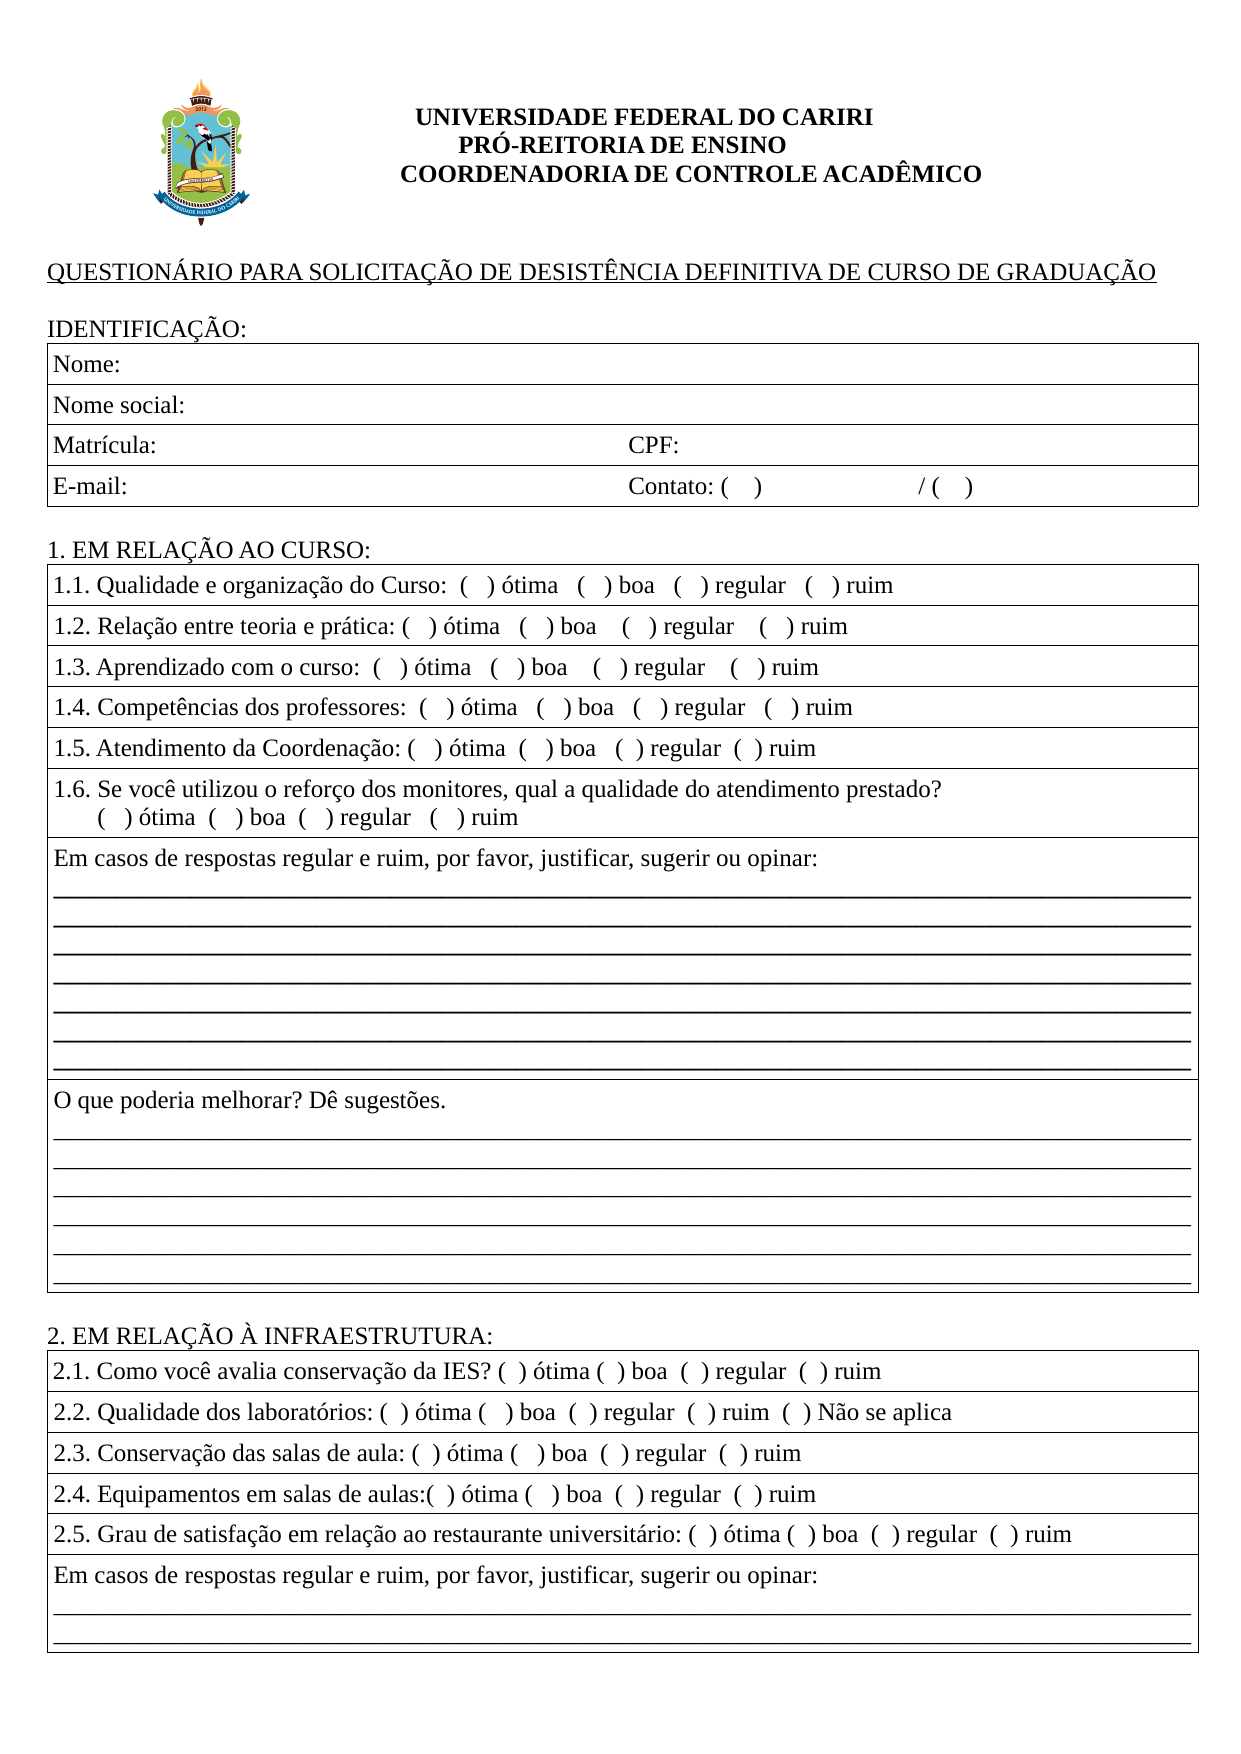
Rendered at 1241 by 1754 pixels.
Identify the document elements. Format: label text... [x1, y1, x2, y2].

table_cell 1.6. Se você utilizou o reforço dos monitores, qual a qualidade do atendimento prestado? ( ) ótima ( ) boa ( ) regular ( ) ruim [48, 769, 1198, 837]
table_header 1.1. Qualidade e organização do Curso: ( ) ótima ( ) boa ( ) regular ( ) ruim [48, 565, 1198, 604]
table_header Nome: [48, 344, 1198, 384]
table_cell O que poderia melhorar? Dê sugestões. __________________________________________________________________________________________________________________________________________________________________________________________________________________________________________________________________________________________________________________________________________________________________________________________________________________________________________________________________________________________________________________________________________________________________ [48, 1080, 1198, 1292]
table_header 2.1. Como você avalia conservação da IES? ( ) ótima ( ) boa ( ) regular ( ) ruim [48, 1351, 1198, 1391]
table_cell Contato: ( ) / ( ) [623, 466, 1198, 506]
table_cell 1.2. Relação entre teoria e prática: ( ) ótima ( ) boa ( ) regular ( ) ruim [48, 606, 1198, 645]
table_cell Matrícula: [48, 425, 622, 465]
text QUESTIONÁRIO PARA SOLICITAÇÃO DE DESISTÊNCIA DEFINITIVA DE CURSO DE GRADUAÇÃO [47, 257, 1198, 285]
table_cell Em casos de respostas regular e ruim, por favor, justificar, sugerir ou opinar: ______________________________________________________________________________________________________________________________________________________________________________________ [48, 1555, 1198, 1652]
table_cell Em casos de respostas regular e ruim, por favor, justificar, sugerir ou opinar: _____________________________________________________________________________________________________________________________________________________________________________________________________________________________________________________________________________________________________________________________________________________________________________________________________________________________________________________________________________________________________________________________________________________________________________________________________________________________________________________________ [48, 838, 1198, 1079]
text IDENTIFICAÇÃO: [47, 314, 1198, 343]
table_cell 2.2. Qualidade dos laboratórios: ( ) ótima ( ) boa ( ) regular ( ) ruim ( ) Não se aplica [48, 1392, 1198, 1432]
table_cell 2.5. Grau de satisfação em relação ao restaurante universitário: ( ) ótima ( ) boa ( ) regular ( ) ruim [48, 1514, 1198, 1554]
table_cell Nome social: [48, 385, 1198, 424]
table_cell 2.4. Equipamentos em salas de aulas:( ) ótima ( ) boa ( ) regular ( ) ruim [48, 1474, 1198, 1513]
table_cell 2.3. Conservação das salas de aula: ( ) ótima ( ) boa ( ) regular ( ) ruim [48, 1433, 1198, 1472]
text 2. EM RELAÇÃO À INFRAESTRUTURA: [47, 1321, 1198, 1350]
table_cell E-mail: [48, 466, 622, 506]
table_cell 1.4. Competências dos professores: ( ) ótima ( ) boa ( ) regular ( ) ruim [48, 687, 1198, 727]
table_cell 1.3. Aprendizado com o curso: ( ) ótima ( ) boa ( ) regular ( ) ruim [48, 646, 1198, 686]
table_cell CPF: [623, 425, 1198, 465]
table_cell 1.5. Atendimento da Coordenação: ( ) ótima ( ) boa ( ) regular ( ) ruim [48, 728, 1198, 767]
text 1. EM RELAÇÃO AO CURSO: [47, 535, 1198, 564]
